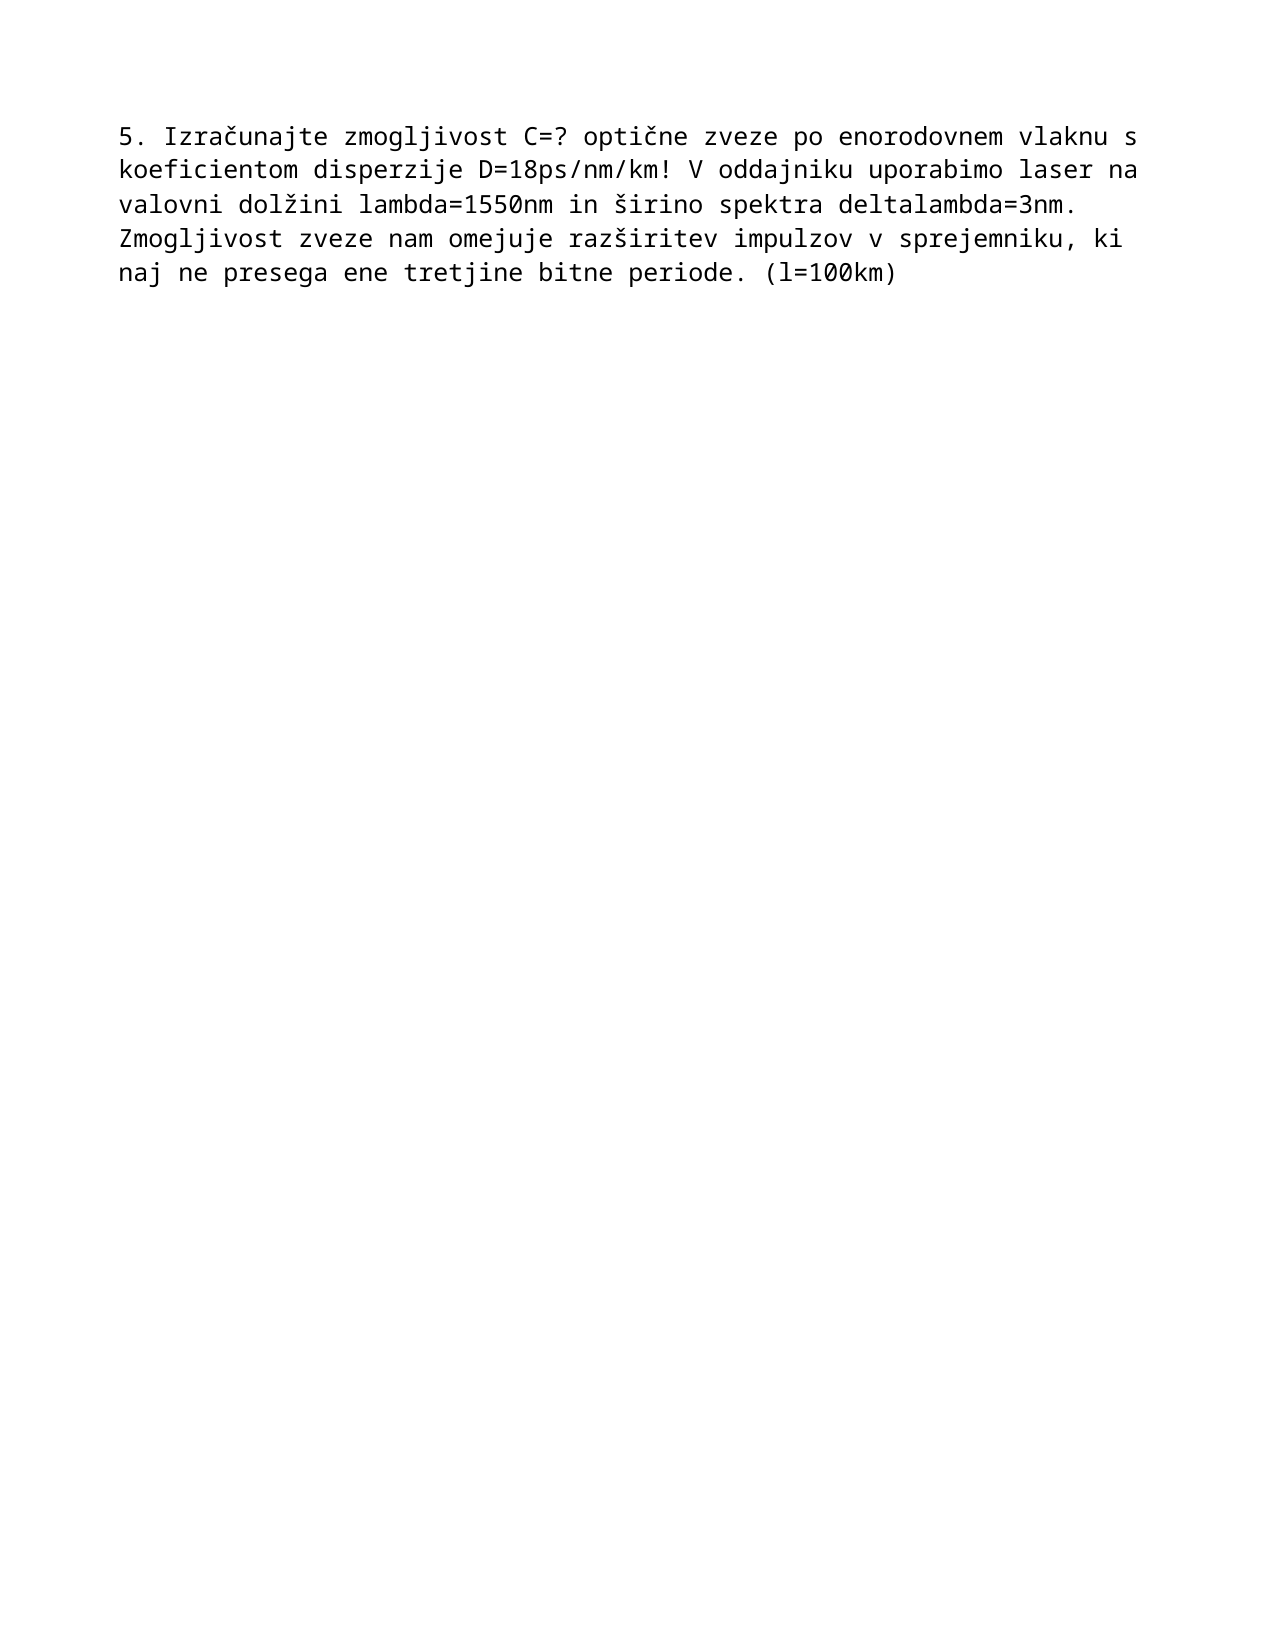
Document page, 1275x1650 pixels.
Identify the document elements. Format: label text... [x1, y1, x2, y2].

text 5. Izračunajte zmogljivost C=? optične zveze po enorodovnem vlaknu s koeficientom disperzije D=18ps/nm/km! V oddajniku uporabimo laser na valovni dolžini lambda=1550nm in širino spektra deltalambda=3nm. Zmogljivost zveze nam omejuje razširitev impulzov v sprejemniku, ki naj ne presega ene tretjine bitne periode. (l=100km) [118, 118, 1157, 288]
